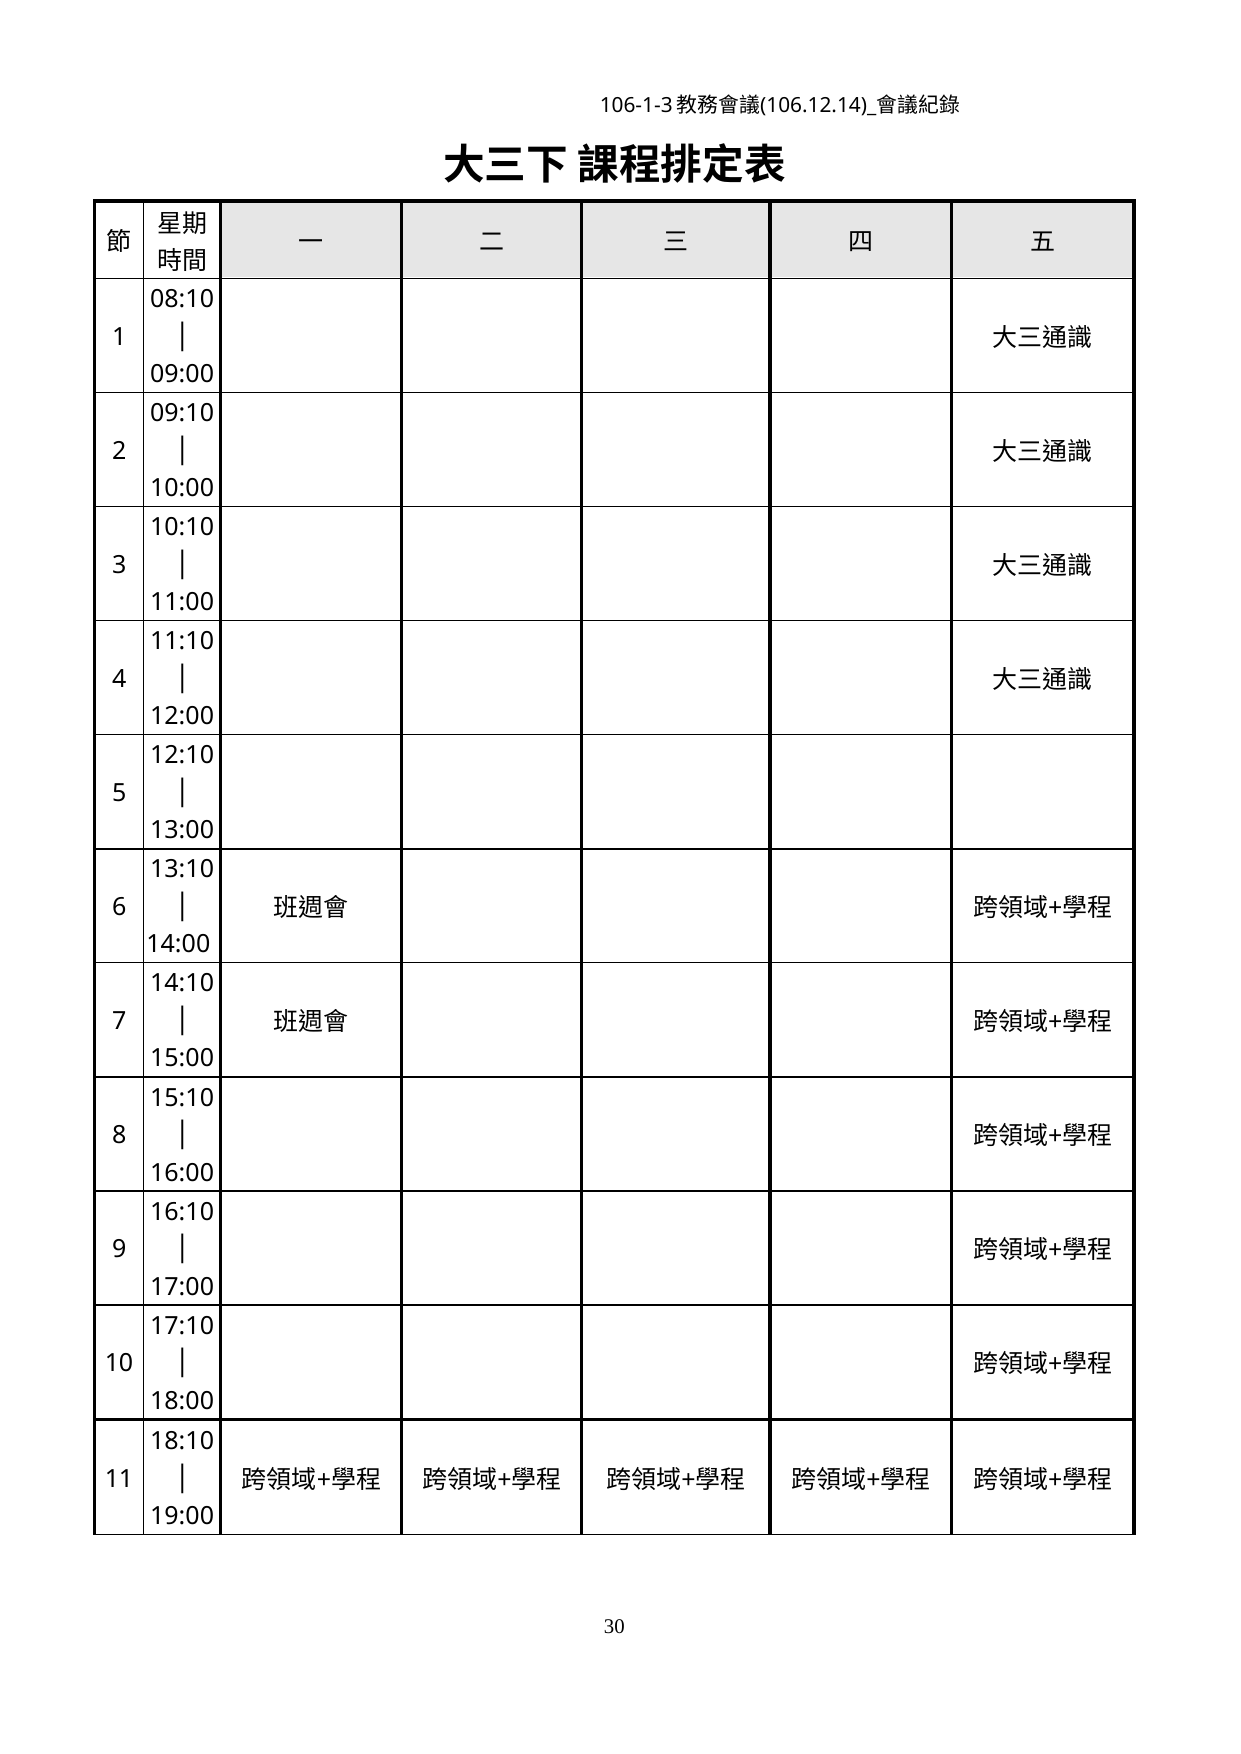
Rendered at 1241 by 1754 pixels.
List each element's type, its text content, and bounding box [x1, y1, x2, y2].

table_cell [583, 963, 768, 1076]
table_cell 8 [96, 1078, 143, 1190]
table_cell [772, 735, 950, 848]
table_cell 15:10 │ 16:00 [144, 1078, 219, 1190]
table_cell [772, 393, 950, 506]
table_cell [772, 279, 950, 392]
table_cell 跨領域+學程 [953, 1192, 1132, 1304]
table_cell 2 [96, 393, 143, 506]
table_cell [222, 393, 400, 506]
table_cell [772, 507, 950, 620]
table_cell [222, 279, 400, 392]
table_cell [583, 621, 768, 734]
table_cell [583, 507, 768, 620]
table_cell 3 [96, 507, 143, 620]
table_cell 11 [96, 1421, 143, 1534]
table_cell 5 [96, 735, 143, 848]
table_cell 大三通識 [953, 507, 1132, 620]
table_cell 跨領域+學程 [403, 1421, 580, 1534]
table_cell 14:10 │ 15:00 [144, 963, 219, 1076]
table_cell 跨領域+學程 [583, 1421, 768, 1534]
table_header 五 [953, 203, 1132, 277]
table_cell 跨領域+學程 [953, 1306, 1132, 1418]
table_cell [222, 1078, 400, 1190]
table_cell [403, 621, 580, 734]
table_cell [772, 963, 950, 1076]
table_cell [403, 279, 580, 392]
table_cell 班週會 [222, 850, 400, 962]
table_cell [583, 1306, 768, 1418]
table_cell [403, 1078, 580, 1190]
table_cell 跨領域+學程 [953, 850, 1132, 962]
table_cell [583, 735, 768, 848]
table_cell [953, 735, 1132, 848]
table_cell [222, 1192, 400, 1304]
table_cell 12:10 │ 13:00 [144, 735, 219, 848]
table_cell 大三通識 [953, 621, 1132, 734]
table_cell [772, 621, 950, 734]
table_cell 18:10 │ 19:00 [144, 1421, 219, 1534]
table_cell [583, 393, 768, 506]
table_cell 13:10 │ 14:00 [144, 850, 219, 962]
table_cell [222, 507, 400, 620]
table_cell [403, 1306, 580, 1418]
table_cell [403, 393, 580, 506]
table_cell 08:10 │ 09:00 [144, 279, 219, 392]
table_cell 17:10 │ 18:00 [144, 1306, 219, 1418]
text 大三下 課程排定表 [94, 146, 1134, 188]
table_cell [403, 963, 580, 1076]
table_cell [772, 1306, 950, 1418]
table_cell 9 [96, 1192, 143, 1304]
table_cell [583, 1078, 768, 1190]
table_cell [583, 279, 768, 392]
table_cell 跨領域+學程 [953, 1421, 1132, 1534]
table_cell [583, 1192, 768, 1304]
table_cell 跨領域+學程 [222, 1421, 400, 1534]
table_header 星期 時間 [144, 203, 219, 277]
table_cell [583, 850, 768, 962]
table_cell 班週會 [222, 963, 400, 1076]
table_cell 1 [96, 279, 143, 392]
table_cell 7 [96, 963, 143, 1076]
table_cell [772, 850, 950, 962]
table_cell [222, 621, 400, 734]
table_cell 跨領域+學程 [953, 1078, 1132, 1190]
table_header 二 [403, 203, 580, 277]
table_cell [772, 1078, 950, 1190]
table_cell [222, 735, 400, 848]
table_cell [403, 1192, 580, 1304]
table_cell [403, 507, 580, 620]
table_cell 6 [96, 850, 143, 962]
table_cell 10 [96, 1306, 143, 1418]
table_cell 跨領域+學程 [772, 1421, 950, 1534]
table_header 一 [222, 203, 400, 277]
table_header 三 [583, 203, 768, 277]
table_cell [222, 1306, 400, 1418]
table_cell 16:10 │ 17:00 [144, 1192, 219, 1304]
table_cell [772, 1192, 950, 1304]
table_cell 4 [96, 621, 143, 734]
table_cell 大三通識 [953, 279, 1132, 392]
table_cell 10:10 │ 11:00 [144, 507, 219, 620]
table_header 節 [96, 203, 143, 277]
table_cell [403, 850, 580, 962]
table_header 四 [772, 203, 950, 277]
table_cell [403, 735, 580, 848]
table_cell 09:10 │ 10:00 [144, 393, 219, 506]
table_cell 跨領域+學程 [953, 963, 1132, 1076]
table_cell 11:10 │ 12:00 [144, 621, 219, 734]
table_cell 大三通識 [953, 393, 1132, 506]
